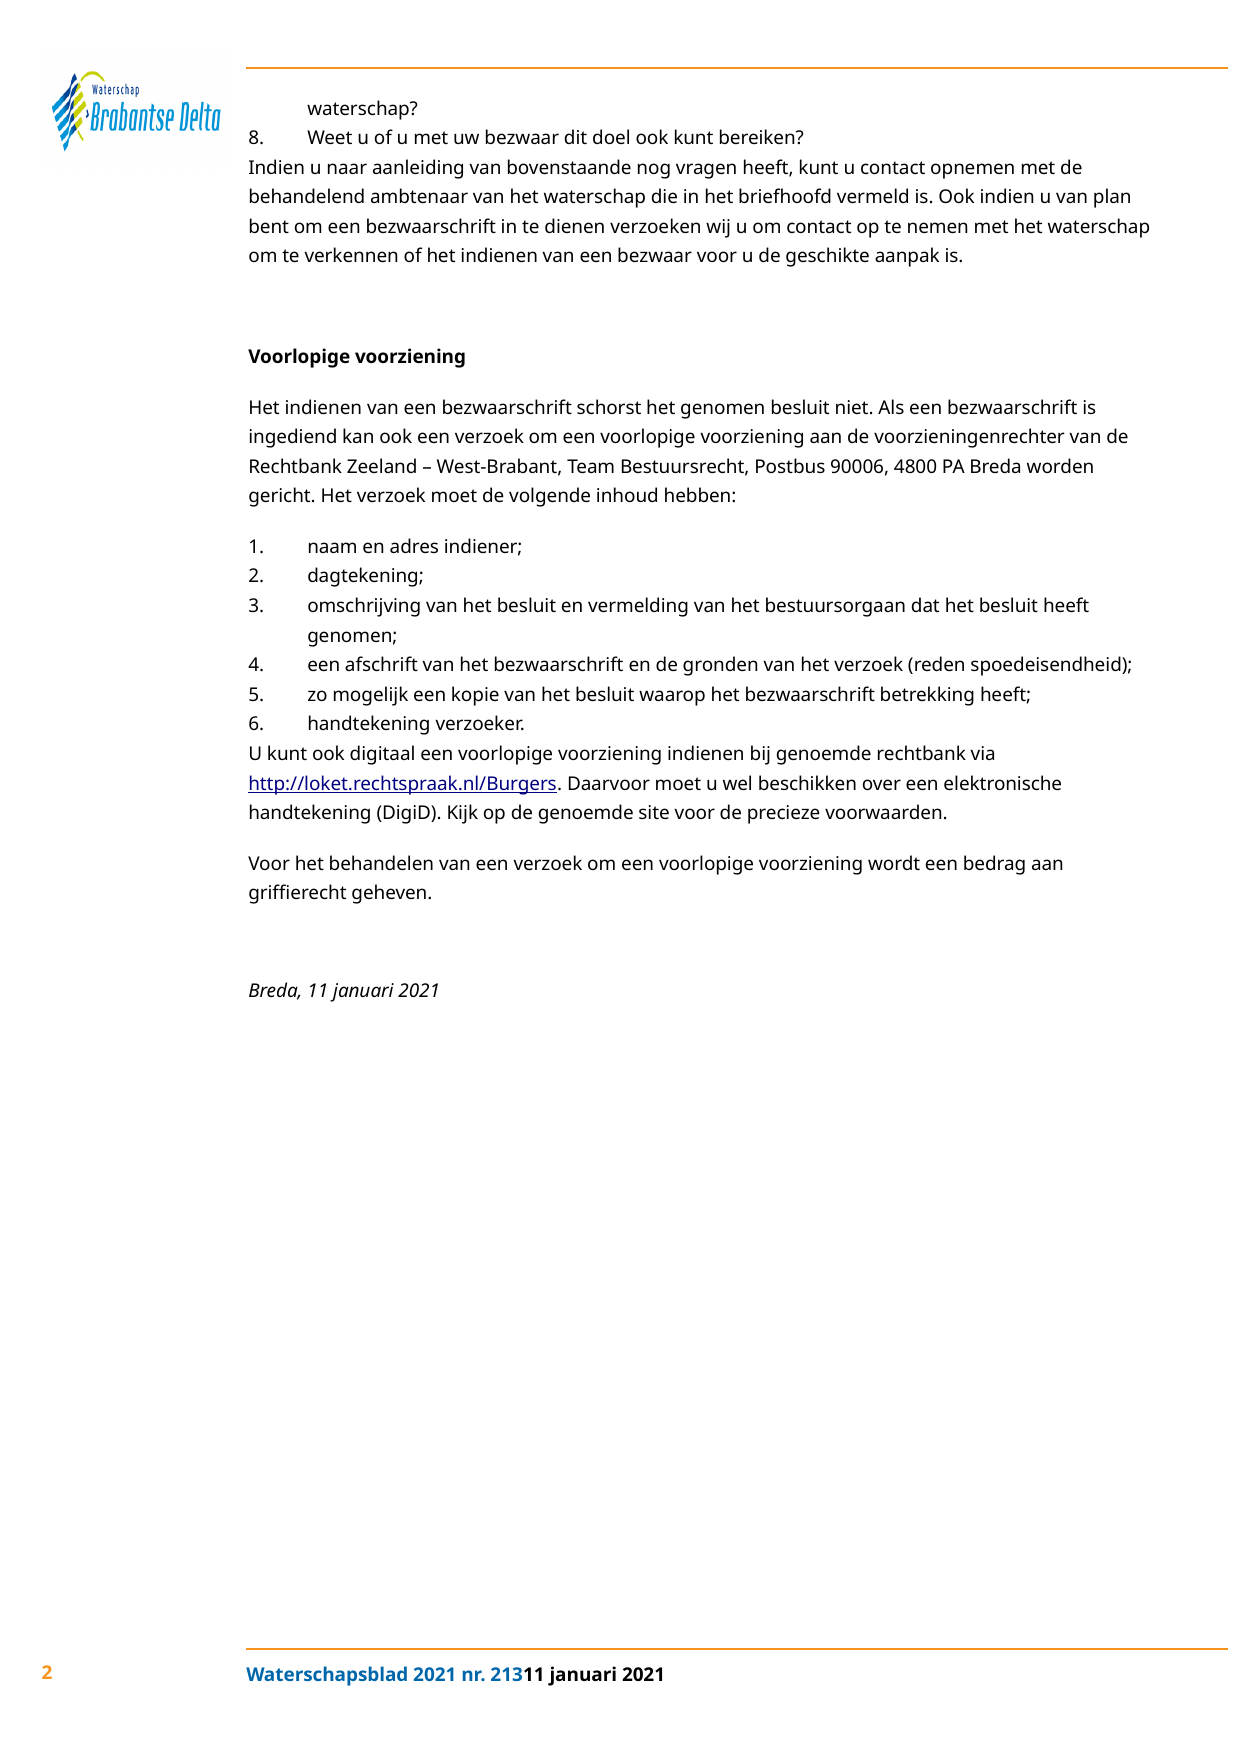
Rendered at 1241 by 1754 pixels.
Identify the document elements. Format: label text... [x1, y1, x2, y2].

list Weet u of u met uw bezwaar dit doel ook kunt bereiken? [248, 124, 1152, 150]
text Indien u naar aanleiding van bovenstaande nog vragen heeft, kunt u contact opnemen met de behandelend ambtenaar van het waterschap die in het briefhoofd vermeld is. Ook indien u van plan bent om een bezwaarschrift in te dienen verzoeken wij u om contact op te nemen met het waterschap om te verkennen of het indienen van een bezwaar voor u de geschikte aanpak is. [248, 154, 1152, 268]
text Voor het behandelen van een verzoek om een voorlopige voorziening wordt een bedrag aan griffierecht geheven. [248, 850, 1152, 905]
text U kunt ook digitaal een voorlopige voorziening indienen bij genoemde rechtbank via http://loket.rechtspraak.nl/Burgers. Daarvoor moet u wel beschikken over een elektronische handtekening (DigiD). Kijk op de genoemde site voor de precieze voorwaarden. [248, 740, 1152, 825]
text Breda, 11 januari 2021 [248, 978, 1152, 1003]
list waterschap? [248, 95, 1152, 121]
picture [41, 47, 231, 172]
text Het indienen van een bezwaarschrift schorst het genomen besluit niet. Als een bezwaarschrift is ingediend kan ook een verzoek om een voorlopige voorziening aan de voorzieningenrechter van de Rechtbank Zeeland – West-Brabant, Team Bestuursrecht, Postbus 90006, 4800 PA Breda worden gericht. Het verzoek moet de volgende inhoud hebben: [248, 394, 1152, 508]
list dagtekening; [248, 563, 1152, 588]
list naam en adres indiener; [248, 533, 1152, 559]
list een afschrift van het bezwaarschrift en de gronden van het verzoek (reden spoedeisendheid); [248, 651, 1152, 677]
list handtekening verzoeker. [248, 711, 1152, 736]
text Voorlopige voorziening [248, 343, 1152, 369]
list omschrijving van het besluit en vermelding van het bestuursorgaan dat het besluit heeft genomen; [248, 592, 1152, 648]
list zo mogelijk een kopie van het besluit waarop het bezwaarschrift betrekking heeft; [248, 681, 1152, 707]
